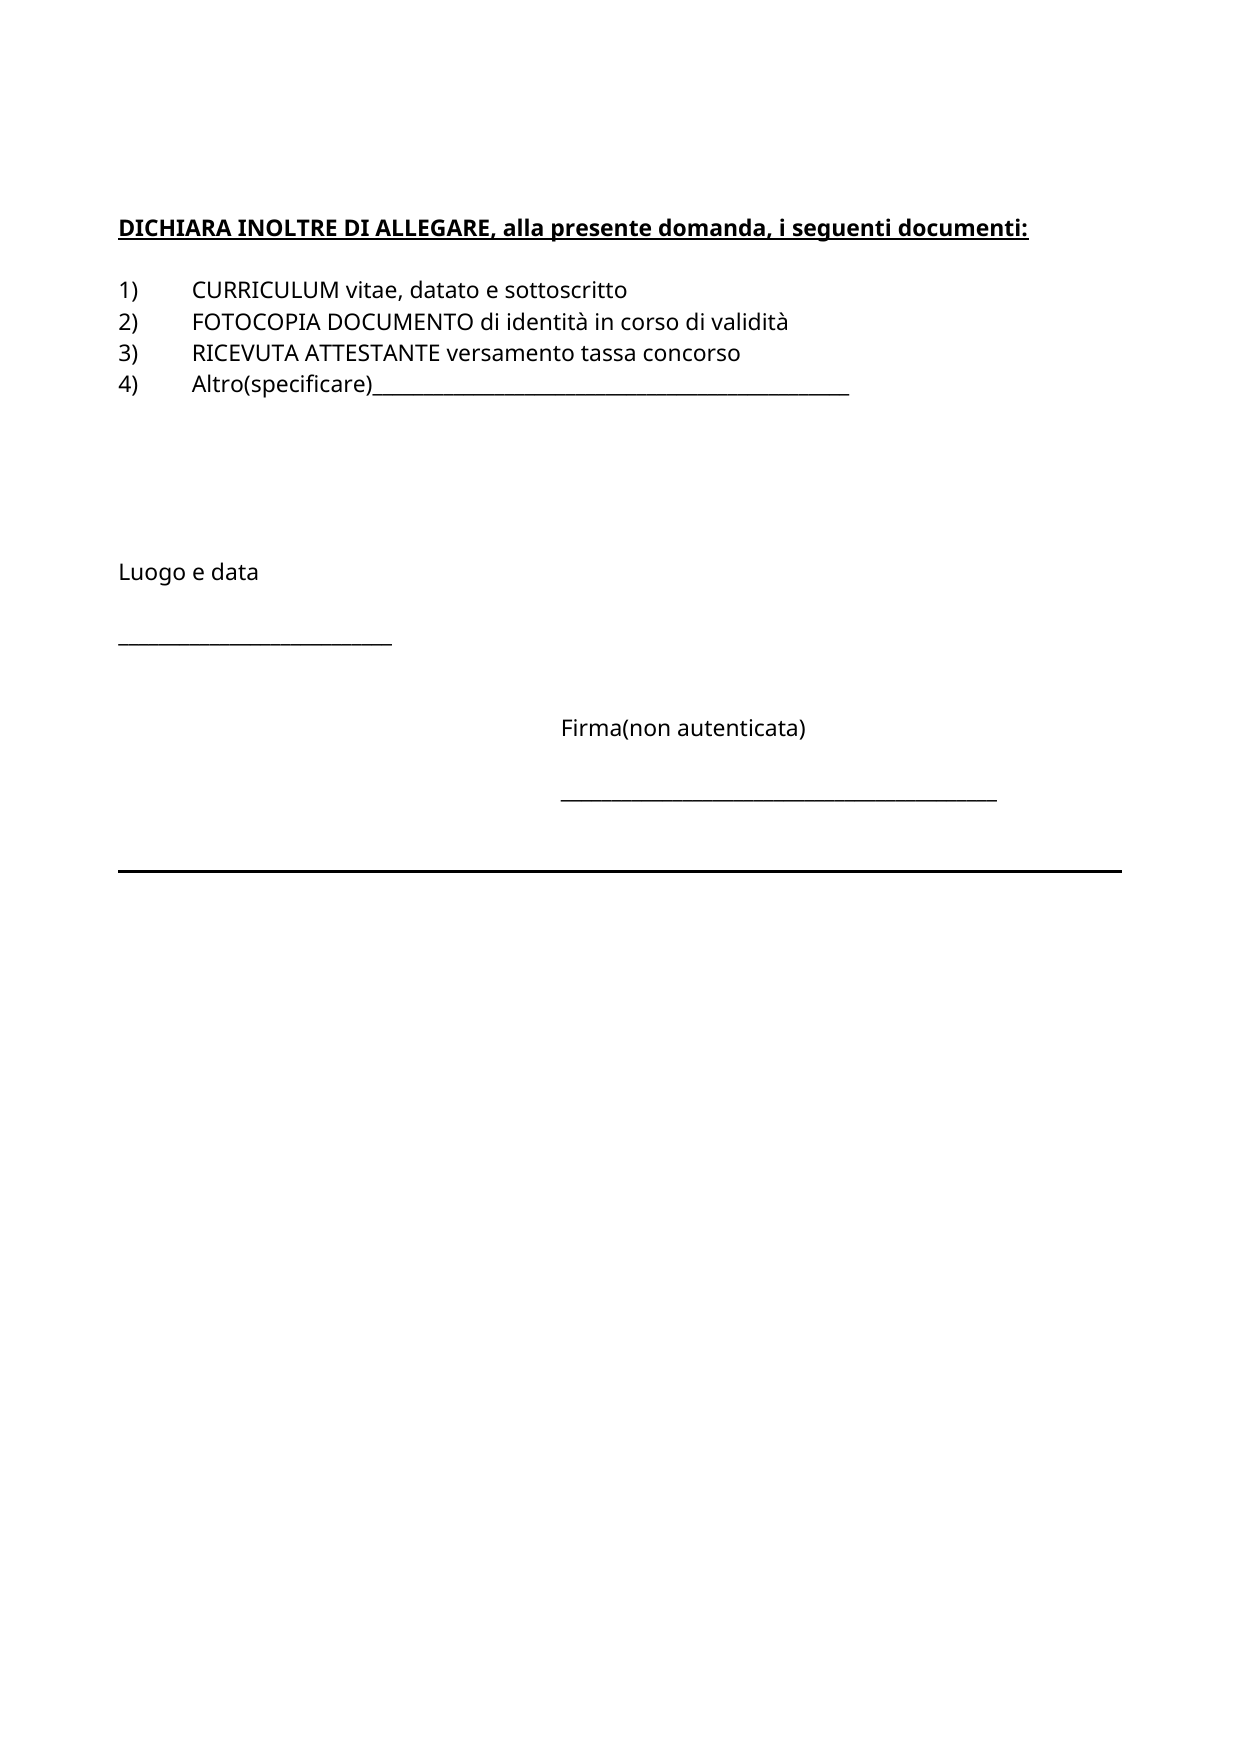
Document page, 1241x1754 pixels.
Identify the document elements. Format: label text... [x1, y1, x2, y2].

text ___________________________________________ [118, 774, 1122, 870]
list CURRICULUM vitae, datato e sottoscritto [118, 274, 1122, 306]
text Luogo e data [118, 556, 1122, 587]
list FOTOCOPIA DOCUMENTO di identità in corso di validità [118, 306, 1122, 337]
list RICEVUTA ATTESTANTE versamento tassa concorso [118, 337, 1122, 368]
text DICHIARA INOLTRE DI ALLEGARE, alla presente domanda, i seguenti documenti: [118, 212, 1122, 243]
text ___________________________ [118, 618, 1122, 649]
text Firma(non autenticata) [118, 712, 1122, 743]
list Altro(specificare)_______________________________________________ [118, 368, 1122, 399]
